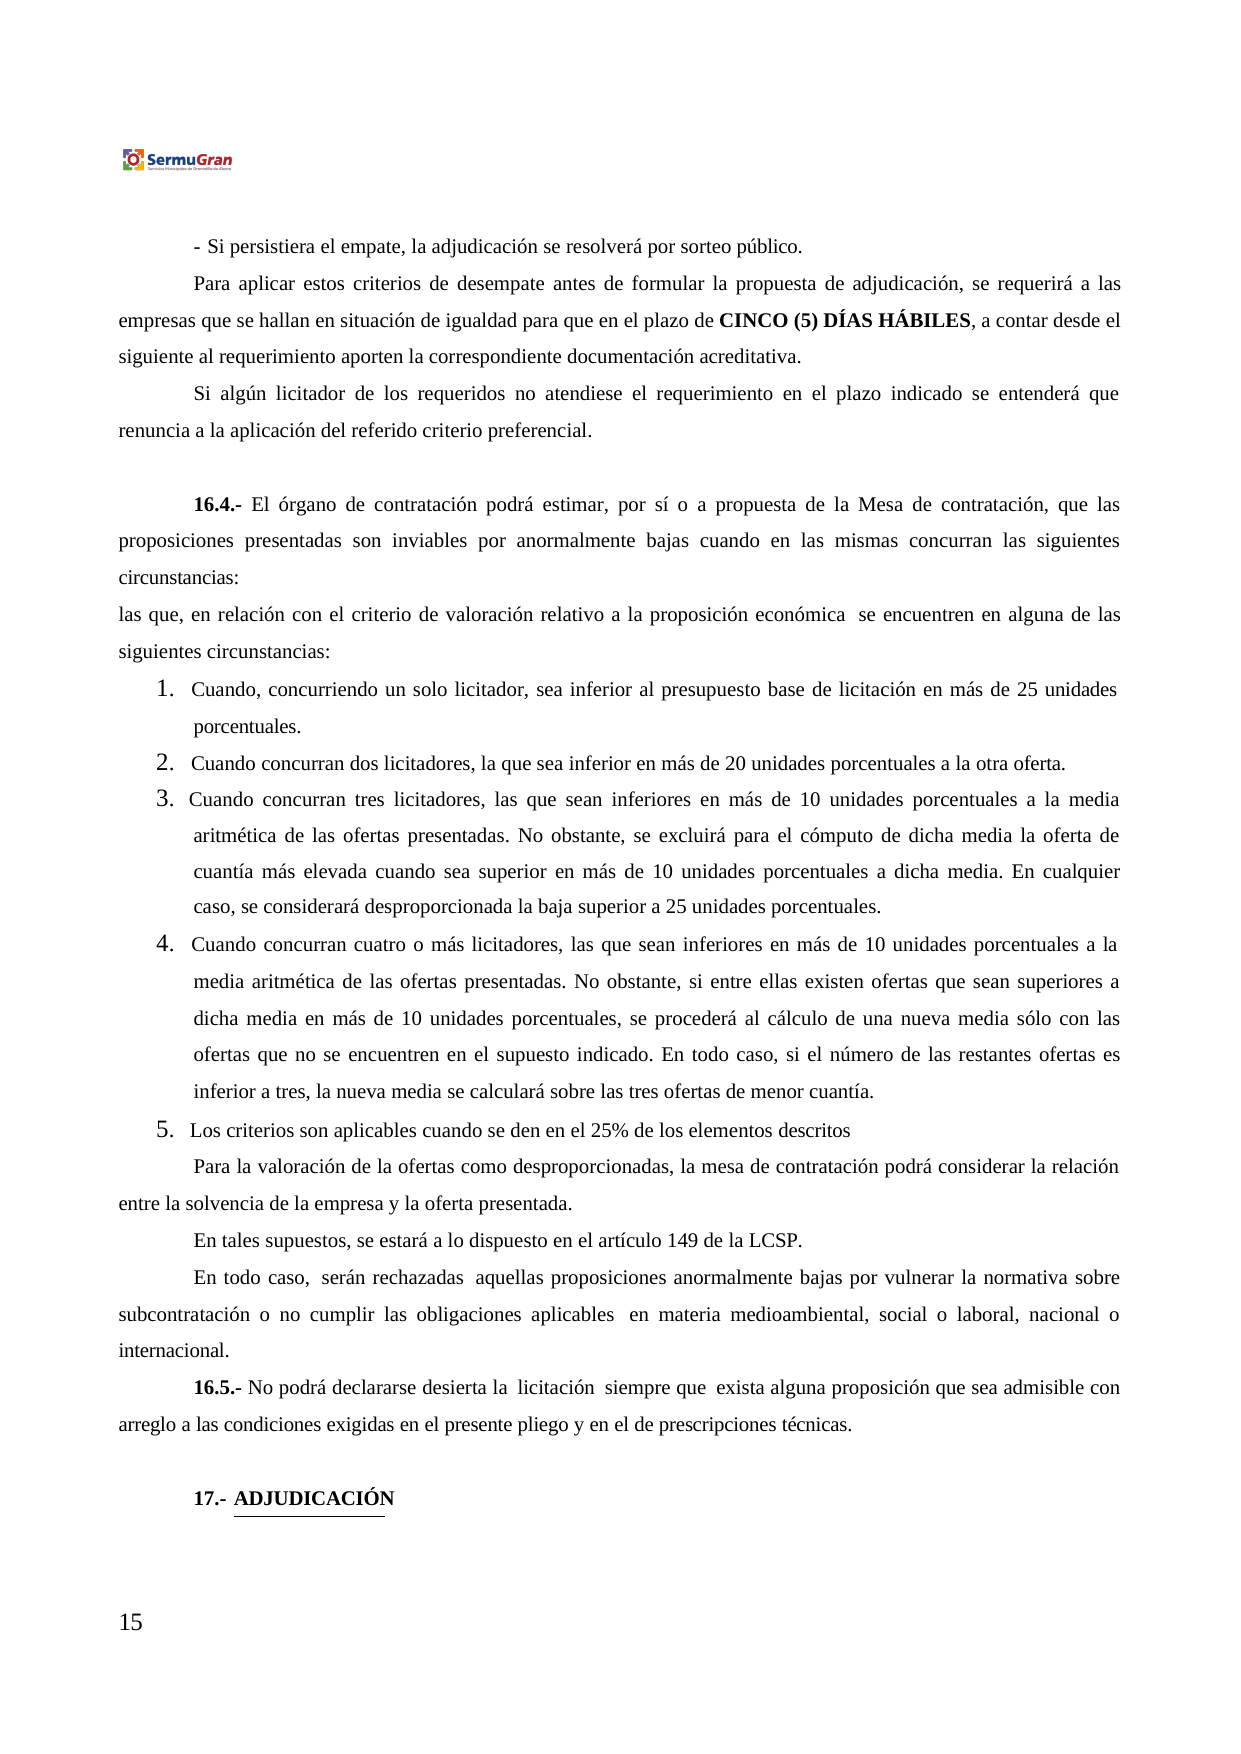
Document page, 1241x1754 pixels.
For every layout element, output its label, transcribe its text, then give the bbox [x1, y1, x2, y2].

text 16.4.- El órgano de contratación podrá estimar, por sí o a propuesta de la Mesa de contratación, que las proposiciones presentadas son inviables por anormalmente bajas cuando en las mismas concurran las siguientes circunstancias: [118, 492, 1122, 589]
text En todo caso, serán rechazadas aquellas proposiciones anormalmente bajas por vulnerar la normativa sobre subcontratación o no cumplir las obligaciones aplicables en materia medioambiental, social o laboral, nacional o internacional. [118, 1265, 1121, 1362]
text  Cuando concurran dos licitadores, la que sea inferior en más de 20 unidades porcentuales a la otra oferta. [156, 747, 1226, 775]
text  Cuando, concurriendo un solo licitador, sea inferior al presupuesto base de licitación en más de 25 unidades [156, 676, 1226, 702]
text 16.5.- No podrá declararse desierta la licitación siempre que exista alguna proposición que sea admisible con arreglo a las condiciones exigidas en el presente pliego y en el de prescripciones técnicas. [118, 1375, 1120, 1436]
text Si algún licitador de los requeridos no atendiese el requerimiento en el plazo indicado se entenderá que renuncia a la aplicación del referido criterio preferencial. [118, 381, 1122, 442]
subtitle 17.- ADJUDICACIÓN [193, 1485, 1226, 1509]
text porcentuales. [193, 714, 1226, 738]
text  Los criterios son aplicables cuando se den en el 25% de los elementos descritos [156, 1116, 1226, 1143]
text  Cuando concurran cuatro o más licitadores, las que sean inferiores en más de 10 unidades porcentuales a la [156, 930, 1226, 957]
text Para la valoración de la ofertas como desproporcionadas, la mesa de contratación podrá considerar la relación entre la solvencia de la empresa y la oferta presentada. [118, 1154, 1121, 1215]
text media aritmética de las ofertas presentadas. No obstante, si entre ellas existen ofertas que sean superiores a dicha media en más de 10 unidades porcentuales, se procederá al cálculo de una nueva media sólo con las ofertas que no se encuentren en el supuesto indicado. En todo caso, si el número de las restantes ofertas es inferior a tres, la nueva media se calculará sobre las tres ofertas de menor cuantía. [193, 969, 1122, 1103]
text Para aplicar estos criterios de desempate antes de formular la propuesta de adjudicación, se requerirá a las empresas que se hallan en situación de igualdad para que en el plazo de CINCO (5) DÍAS HÁBILES, a contar desde el siguiente al requerimiento aporten la correspondiente documentación acreditativa. [118, 271, 1122, 368]
list Si persistiera el empate, la adjudicación se resolverá por sorteo público. [193, 234, 1226, 258]
text En tales supuestos, se estará a lo dispuesto en el artículo 149 de la LCSP. [193, 1228, 1226, 1252]
text las que, en relación con el criterio de valoración relativo a la proposición económica se encuentren en alguna de las siguientes circunstancias: [118, 602, 1121, 663]
text  Cuando concurran tres licitadores, las que sean inferiores en más de 10 unidades porcentuales a la media aritmética de las ofertas presentadas. No obstante, se excluirá para el cómputo de dicha media la oferta de cuantía más elevada cuando sea superior en más de 10 unidades porcentuales a dicha media. En cualquier caso, se considerará desproporcionada la baja superior a 25 unidades porcentuales. [156, 783, 1121, 918]
picture [118, 141, 237, 175]
